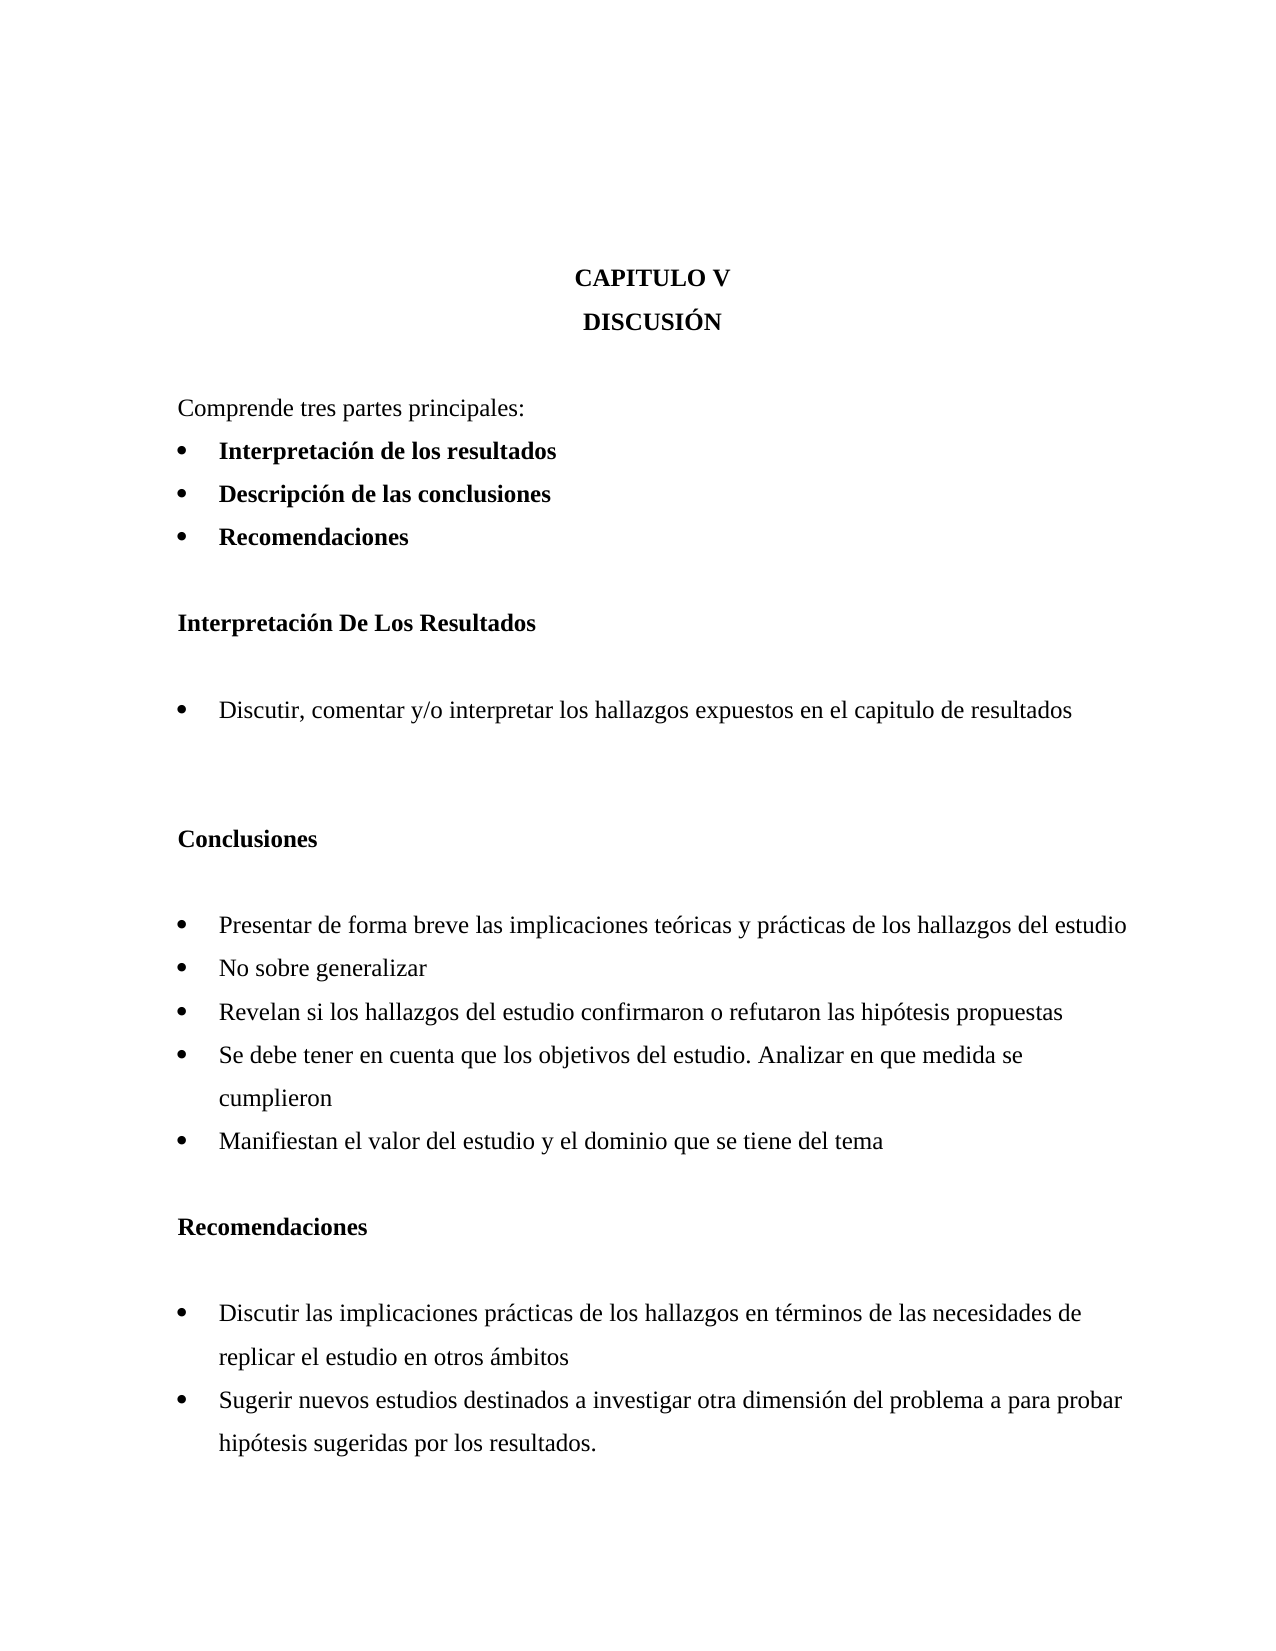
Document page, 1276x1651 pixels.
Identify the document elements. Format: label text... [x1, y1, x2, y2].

list No sobre generalizar [177, 953, 1127, 982]
list Discutir las implicaciones prácticas de los hallazgos en términos de las necesidades de replicar el estudio en otros ámbitos [177, 1298, 1127, 1370]
list Interpretación de los resultados [177, 436, 1127, 465]
subtitle Interpretación De Los Resultados [177, 608, 1127, 637]
list Recomendaciones [177, 522, 1127, 551]
list Revelan si los hallazgos del estudio confirmaron o refutaron las hipótesis propuestas [177, 997, 1127, 1025]
subtitle DISCUSIÓN [177, 307, 1127, 335]
subtitle Conclusiones [177, 824, 1127, 853]
list Sugerir nuevos estudios destinados a investigar otra dimensión del problema a para probar hipótesis sugeridas por los resultados. [177, 1385, 1127, 1457]
list Manifiestan el valor del estudio y el dominio que se tiene del tema [177, 1126, 1127, 1155]
list Descripción de las conclusiones [177, 479, 1127, 508]
list Presentar de forma breve las implicaciones teóricas y prácticas de los hallazgos del estudio [177, 910, 1127, 939]
text Comprende tres partes principales: [177, 393, 1127, 422]
list Se debe tener en cuenta que los objetivos del estudio. Analizar en que medida se cumplieron [177, 1040, 1127, 1112]
text CAPITULO V [177, 263, 1127, 292]
list Discutir, comentar y/o interpretar los hallazgos expuestos en el capitulo de resultados [177, 695, 1127, 723]
text Recomendaciones [177, 1212, 1127, 1241]
